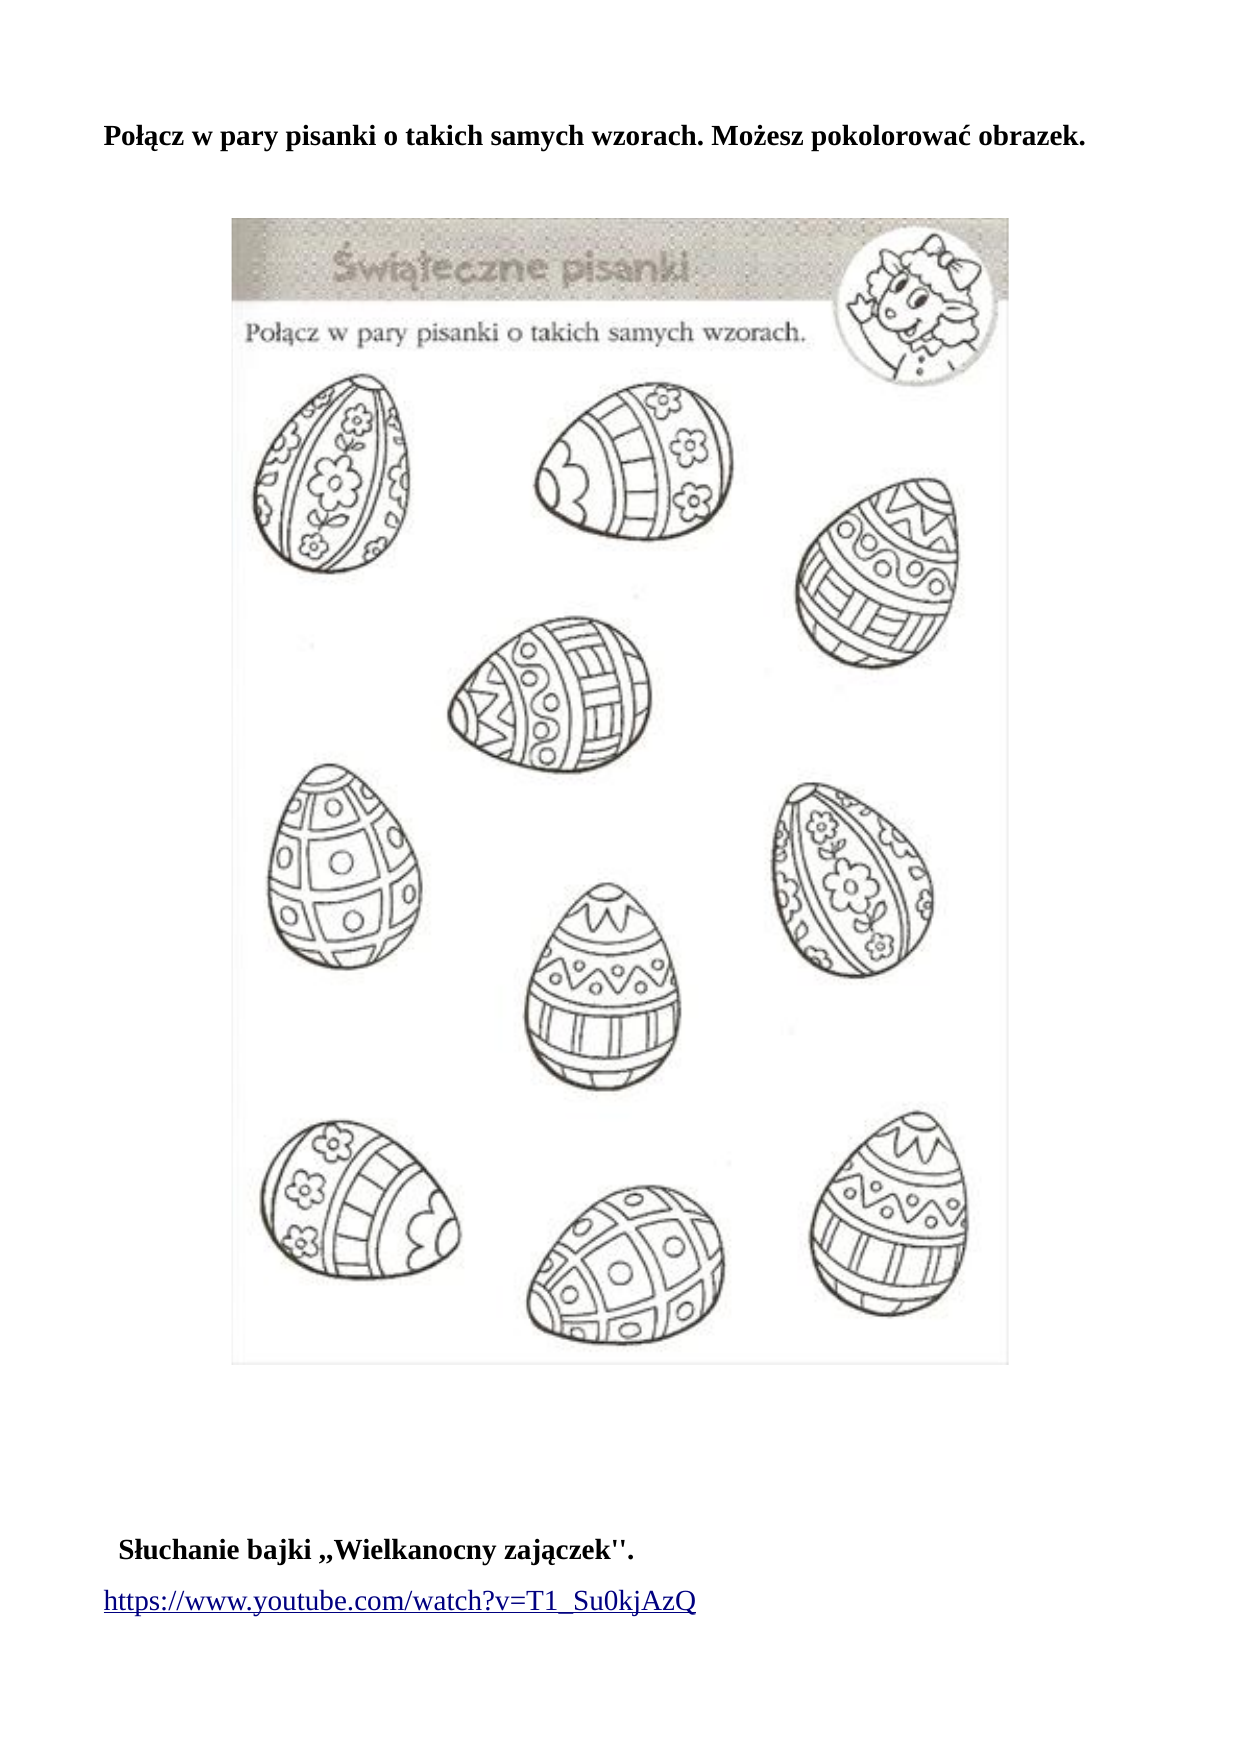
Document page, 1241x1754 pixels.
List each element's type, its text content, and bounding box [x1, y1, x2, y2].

text Połącz w pary pisanki o takich samych wzorach. Możesz pokolorować obrazek. [103, 118, 1166, 152]
text https://www.youtube.com/watch?v=T1_Su0kjAzQ [103, 1583, 1166, 1616]
picture [231, 218, 1009, 1365]
text Słuchanie bajki ,,Wielkanocny zajączek''. [118, 1532, 1166, 1566]
